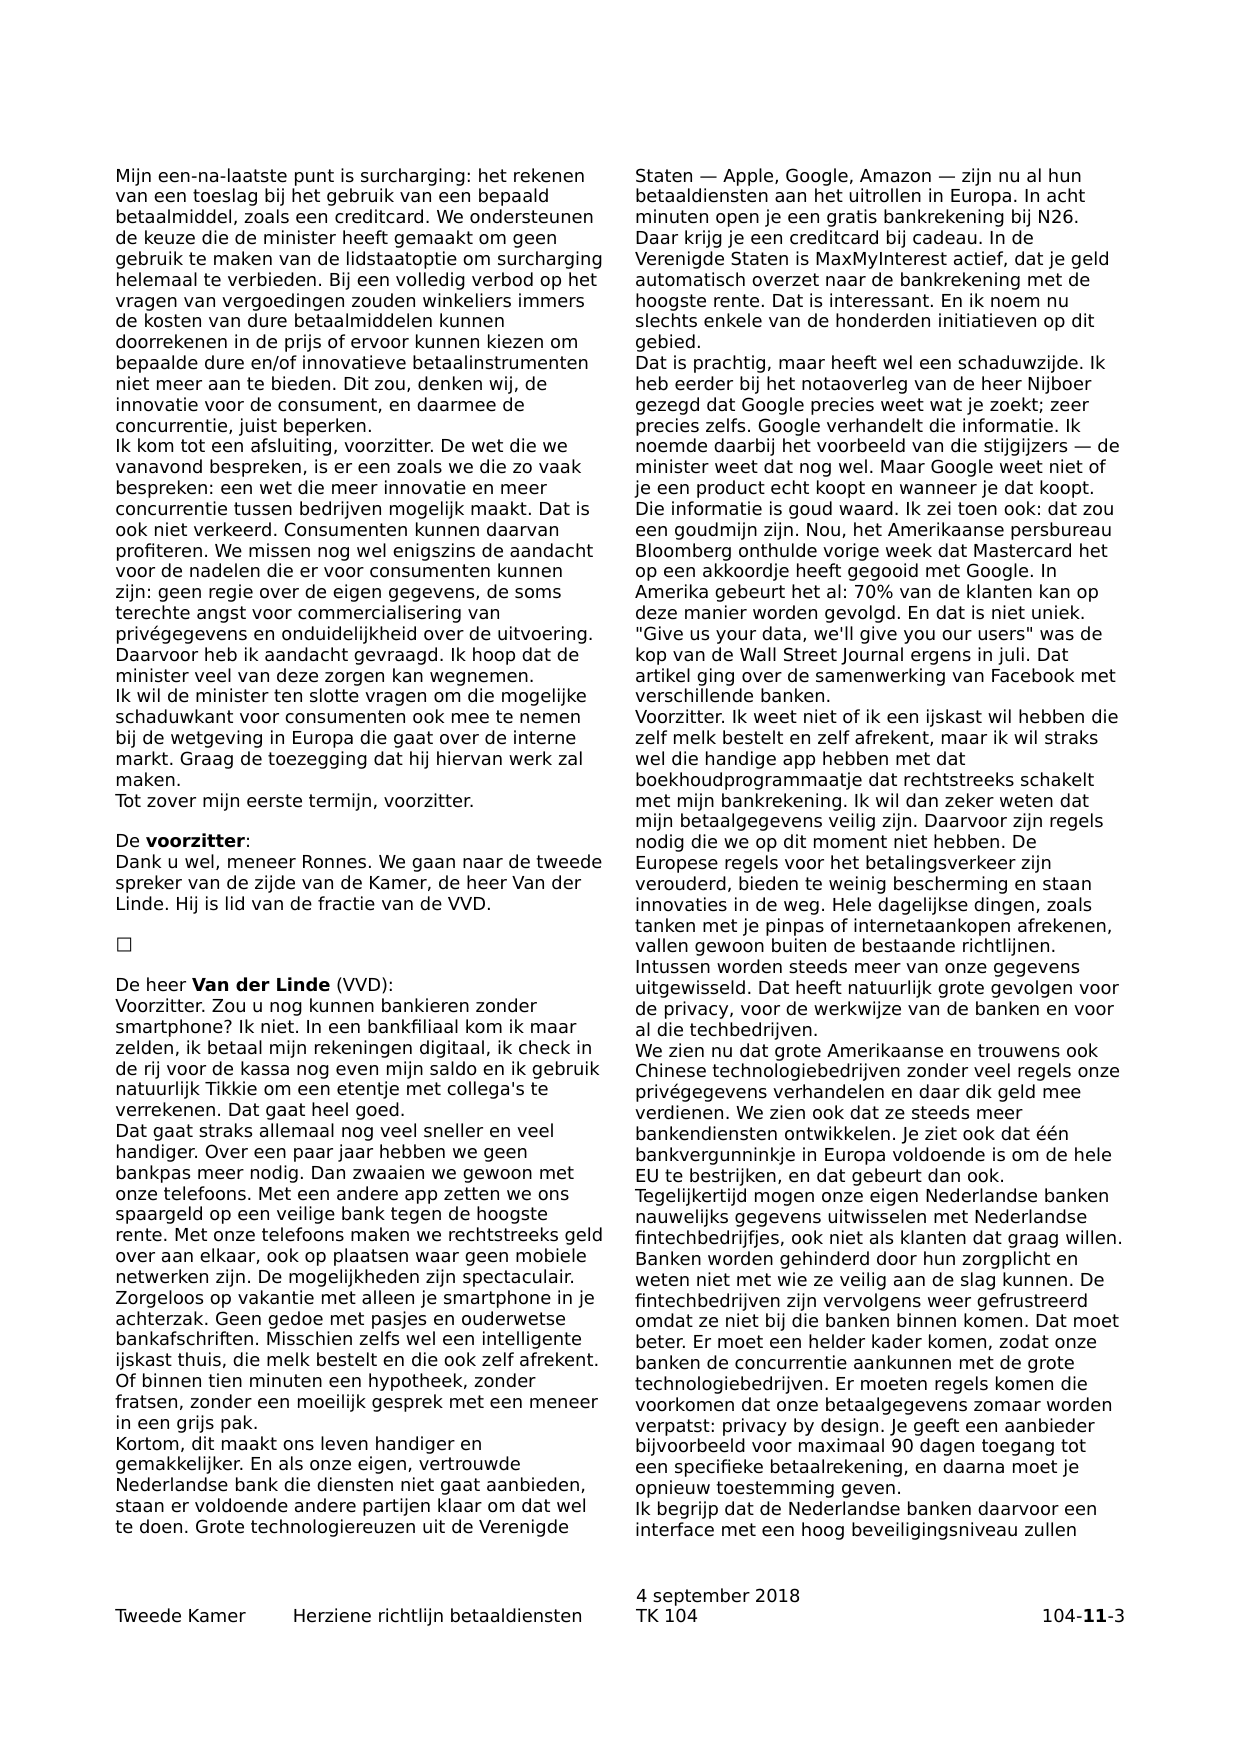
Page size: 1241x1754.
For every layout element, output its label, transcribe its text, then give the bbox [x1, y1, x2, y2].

text Tot zover mijn eerste termijn, voorzitter. [115, 790, 605, 811]
text De voorzitter: [115, 831, 605, 852]
text ⬜ [115, 934, 605, 955]
text Ik begrijp dat de Nederlandse banken daarvoor een interface met een hoog beveiligingsniveau zullen [635, 1499, 1125, 1540]
text Ik kom tot een afsluiting, voorzitter. De wet die we vanavond bespreken, is er een zoals we die zo vaak bespreken: een wet die meer innovatie en meer concurrentie tussen bedrijven mogelijk maakt. Dat is ook niet verkeerd. Consumenten kunnen daarvan profiteren. We missen nog wel enigszins de aandacht voor de nadelen die er voor consumenten kunnen zijn: geen regie over de eigen gegevens, de soms terechte angst voor commercialisering van privégegevens en onduidelijkheid over de uitvoering. Daarvoor heb ik aandacht gevraagd. Ik hoop dat de minister veel van deze zorgen kan wegnemen. [115, 436, 605, 686]
text Dat is prachtig, maar heeft wel een schaduwzijde. Ik heb eerder bij het notaoverleg van de heer Nijboer gezegd dat Google precies weet wat je zoekt; zeer precies zelfs. Google verhandelt die informatie. Ik noemde daarbij het voorbeeld van die stijgijzers — de minister weet dat nog wel. Maar Google weet niet of je een product echt koopt en wanneer je dat koopt. Die informatie is goud waard. Ik zei toen ook: dat zou een goudmijn zijn. Nou, het Amerikaanse persbureau Bloomberg onthulde vorige week dat Mastercard het op een akkoordje heeft gegooid met Google. In Amerika gebeurt het al: 70% van de klanten kan op deze manier worden gevolgd. En dat is niet uniek. "Give us your data, we'll give you our users" was de kop van de Wall Street Journal ergens in juli. Dat artikel ging over de samenwerking van Facebook met verschillende banken. [635, 353, 1125, 707]
text Staten — Apple, Google, Amazon — zijn nu al hun betaaldiensten aan het uitrollen in Europa. In acht minuten open je een gratis bankrekening bij N26. Daar krijg je een creditcard bij cadeau. In de Verenigde Staten is MaxMyInterest actief, dat je geld automatisch overzet naar de bankrekening met de hoogste rente. Dat is interessant. En ik noem nu slechts enkele van de honderden initiatieven op dit gebied. [635, 165, 1125, 353]
text Voorzitter. Zou u nog kunnen bankieren zonder smartphone? Ik niet. In een bankfiliaal kom ik maar zelden, ik betaal mijn rekeningen digitaal, ik check in de rij voor de kassa nog even mijn saldo en ik gebruik natuurlijk Tikkie om een etentje met collega's te verrekenen. Dat gaat heel goed. [115, 996, 605, 1121]
text Voorzitter. Ik weet niet of ik een ijskast wil hebben die zelf melk bestelt en zelf afrekent, maar ik wil straks wel die handige app hebben met dat boekhoudprogrammaatje dat rechtstreeks schakelt met mijn bankrekening. Ik wil dan zeker weten dat mijn betaalgegevens veilig zijn. Daarvoor zijn regels nodig die we op dit moment niet hebben. De Europese regels voor het betalingsverkeer zijn verouderd, bieden te weinig bescherming en staan innovaties in de weg. Hele dagelijkse dingen, zoals tanken met je pinpas of internetaankopen afrekenen, vallen gewoon buiten de bestaande richtlijnen. Intussen worden steeds meer van onze gegevens uitgewisseld. Dat heeft natuurlijk grote gevolgen voor de privacy, voor de werkwijze van de banken en voor al die techbedrijven. [635, 707, 1125, 1040]
text Kortom, dit maakt ons leven handiger en gemakkelijker. En als onze eigen, vertrouwde Nederlandse bank die diensten niet gaat aanbieden, staan er voldoende andere partijen klaar om dat wel te doen. Grote technologiereuzen uit de Verenigde [115, 1433, 605, 1537]
text De heer Van der Linde (VVD): [115, 975, 605, 996]
text Tegelijkertijd mogen onze eigen Nederlandse banken nauwelijks gegevens uitwisselen met Nederlandse fintechbedrijfjes, ook niet als klanten dat graag willen. Banken worden gehinderd door hun zorgplicht en weten niet met wie ze veilig aan de slag kunnen. De fintechbedrijven zijn vervolgens weer gefrustreerd omdat ze niet bij die banken binnen komen. Dat moet beter. Er moet een helder kader komen, zodat onze banken de concurrentie aankunnen met de grote technologiebedrijven. Er moeten regels komen die voorkomen dat onze betaalgegevens zomaar worden verpatst: privacy by design. Je geeft een aanbieder bijvoorbeeld voor maximaal 90 dagen toegang tot een specifieke betaalrekening, en daarna moet je opnieuw toestemming geven. [635, 1186, 1125, 1499]
text Dank u wel, meneer Ronnes. We gaan naar de tweede spreker van de zijde van de Kamer, de heer Van der Linde. Hij is lid van de fractie van de VVD. [115, 852, 605, 914]
text We zien nu dat grote Amerikaanse en trouwens ook Chinese technologiebedrijven zonder veel regels onze privégegevens verhandelen en daar dik geld mee verdienen. We zien ook dat ze steeds meer bankendiensten ontwikkelen. Je ziet ook dat één bankvergunninkje in Europa voldoende is om de hele EU te bestrijken, en dat gebeurt dan ook. [635, 1040, 1125, 1186]
text Dat gaat straks allemaal nog veel sneller en veel handiger. Over een paar jaar hebben we geen bankpas meer nodig. Dan zwaaien we gewoon met onze telefoons. Met een andere app zetten we ons spaargeld op een veilige bank tegen de hoogste rente. Met onze telefoons maken we rechtstreeks geld over aan elkaar, ook op plaatsen waar geen mobiele netwerken zijn. De mogelijkheden zijn spectaculair. Zorgeloos op vakantie met alleen je smartphone in je achterzak. Geen gedoe met pasjes en ouderwetse bankafschriften. Misschien zelfs wel een intelligente ijskast thuis, die melk bestelt en die ook zelf afrekent. Of binnen tien minuten een hypotheek, zonder fratsen, zonder een moeilijk gesprek met een meneer in een grijs pak. [115, 1121, 605, 1433]
text Mijn een-na-laatste punt is surcharging: het rekenen van een toeslag bij het gebruik van een bepaald betaalmiddel, zoals een creditcard. We ondersteunen de keuze die de minister heeft gemaakt om geen gebruik te maken van de lidstaatoptie om surcharging helemaal te verbieden. Bij een volledig verbod op het vragen van vergoedingen zouden winkeliers immers de kosten van dure betaalmiddelen kunnen doorrekenen in de prijs of ervoor kunnen kiezen om bepaalde dure en/of innovatieve betaalinstrumenten niet meer aan te bieden. Dit zou, denken wij, de innovatie voor de consument, en daarmee de concurrentie, juist beperken. [115, 165, 605, 436]
text Ik wil de minister ten slotte vragen om die mogelijke schaduwkant voor consumenten ook mee te nemen bij de wetgeving in Europa die gaat over de interne markt. Graag de toezegging dat hij hiervan werk zal maken. [115, 686, 605, 790]
